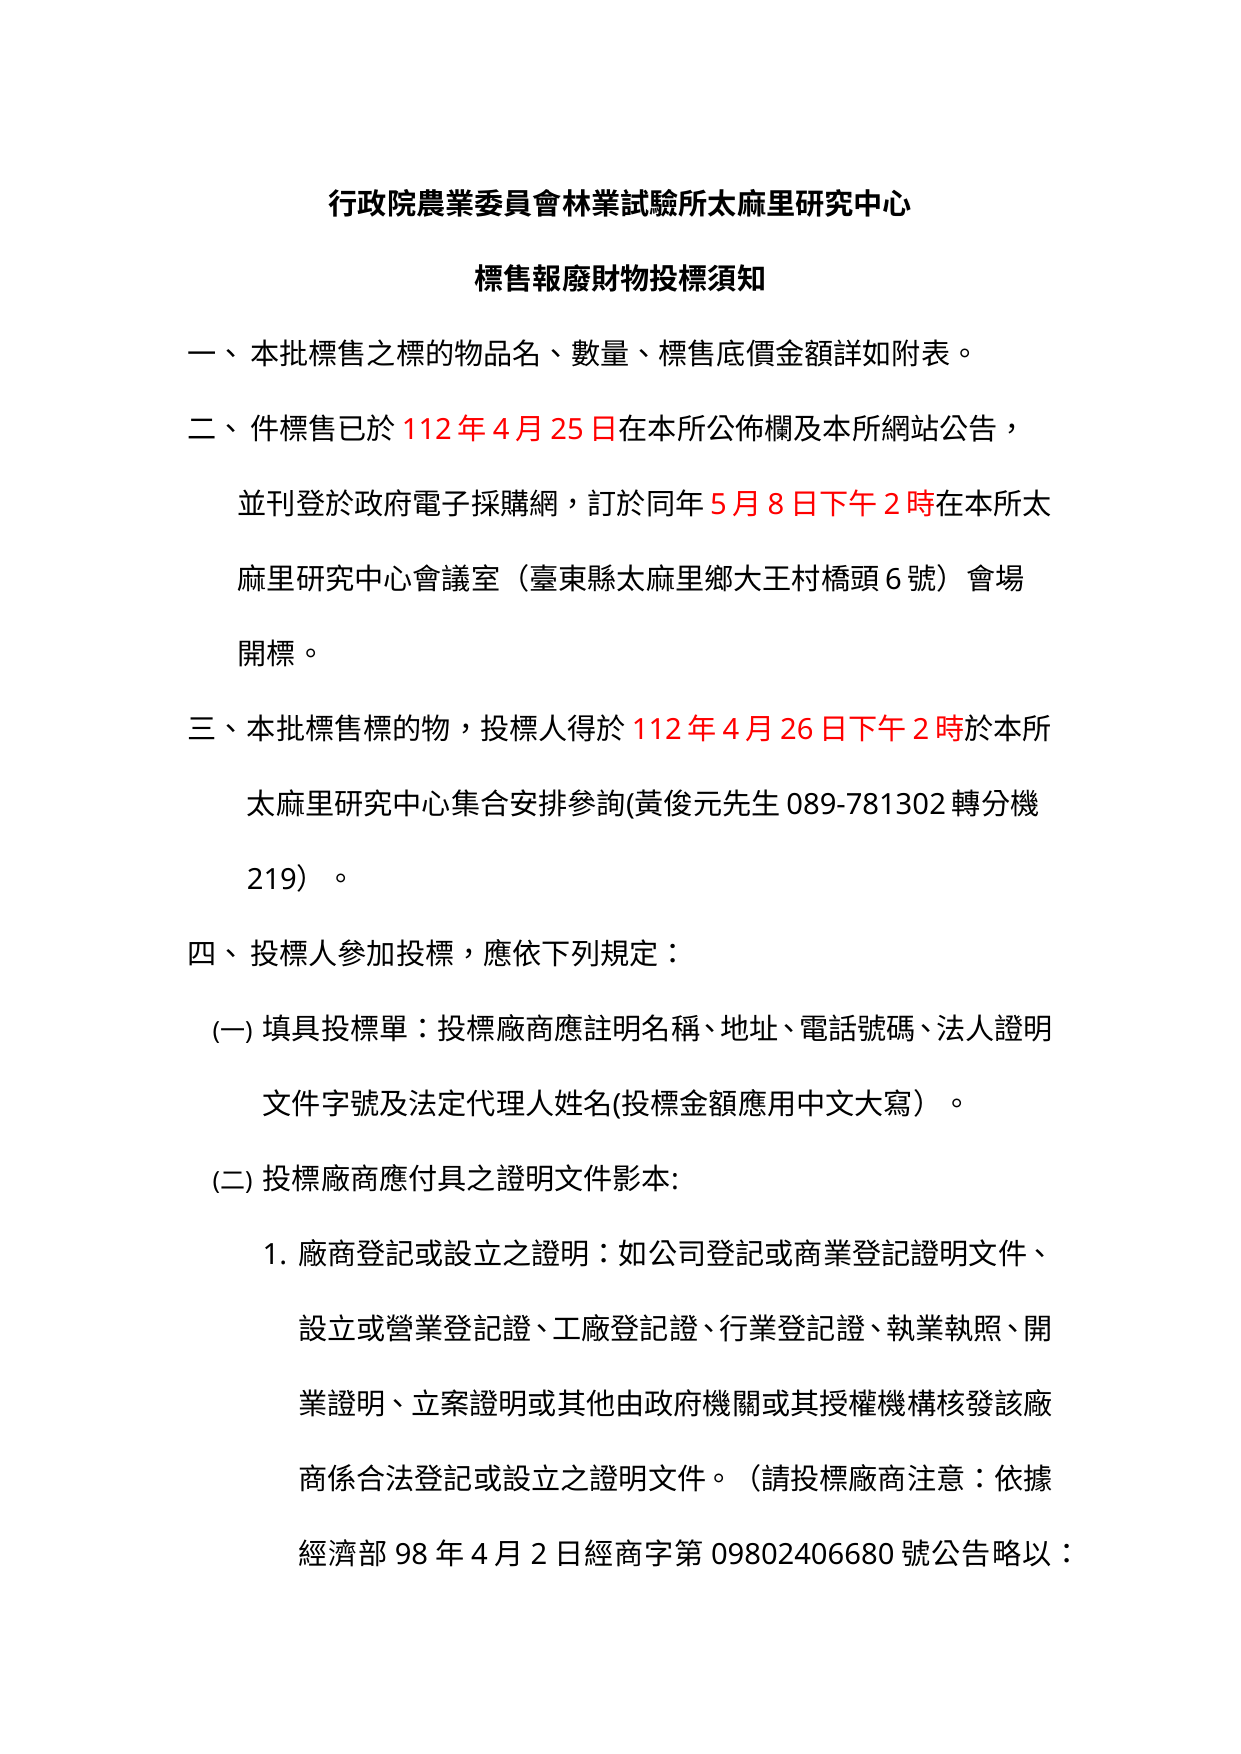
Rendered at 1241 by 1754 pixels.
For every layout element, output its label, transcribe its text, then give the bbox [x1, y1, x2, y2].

list 廠商登記或設立之證明：如公司登記或商業登記證明文件、設立或營業登記證、工廠登記證、行業登記證、執業執照、開業證明、立案證明或其他由政府機關或其授權機構核發該廠商係合法登記或設立之證明文件。（請投標廠商注意：依據經濟部98年4月2日經商字第09802406680號公告略以：「營利事業登記證98年4月13日起停止使用，不再作為證明文件。」 [262, 1214, 1053, 1589]
list 本批標售之標的物品名、數量、標售底價金額詳如附表。 [187, 314, 1053, 389]
list 投標人參加投標，應依下列規定： [187, 914, 1053, 989]
list 填具投標單：投標廠商應註明名稱、地址、電話號碼、法人證明文件字號及法定代理人姓名(投標金額應用中文大寫）。 [212, 989, 1053, 1139]
list 投標廠商應付具之證明文件影本: [212, 1139, 1053, 1214]
text 行政院農業委員會林業試驗所太麻里研究中心 [187, 164, 1053, 239]
list 件標售已於112年4月25日在本所公佈欄及本所網站公告，並刊登於政府電子採購網，訂於同年5月8日下午2時在本所太麻里研究中心會議室（臺東縣太麻里鄉大王村橋頭6號）會場開標。 [187, 389, 1053, 689]
list 本批標售標的物，投標人得於112年4月26日下午2時於本所太麻里研究中心集合安排參詢(黃俊元先生089-781302轉分機219）。 [187, 689, 1053, 914]
text 標售報廢財物投標須知 [187, 239, 1053, 314]
